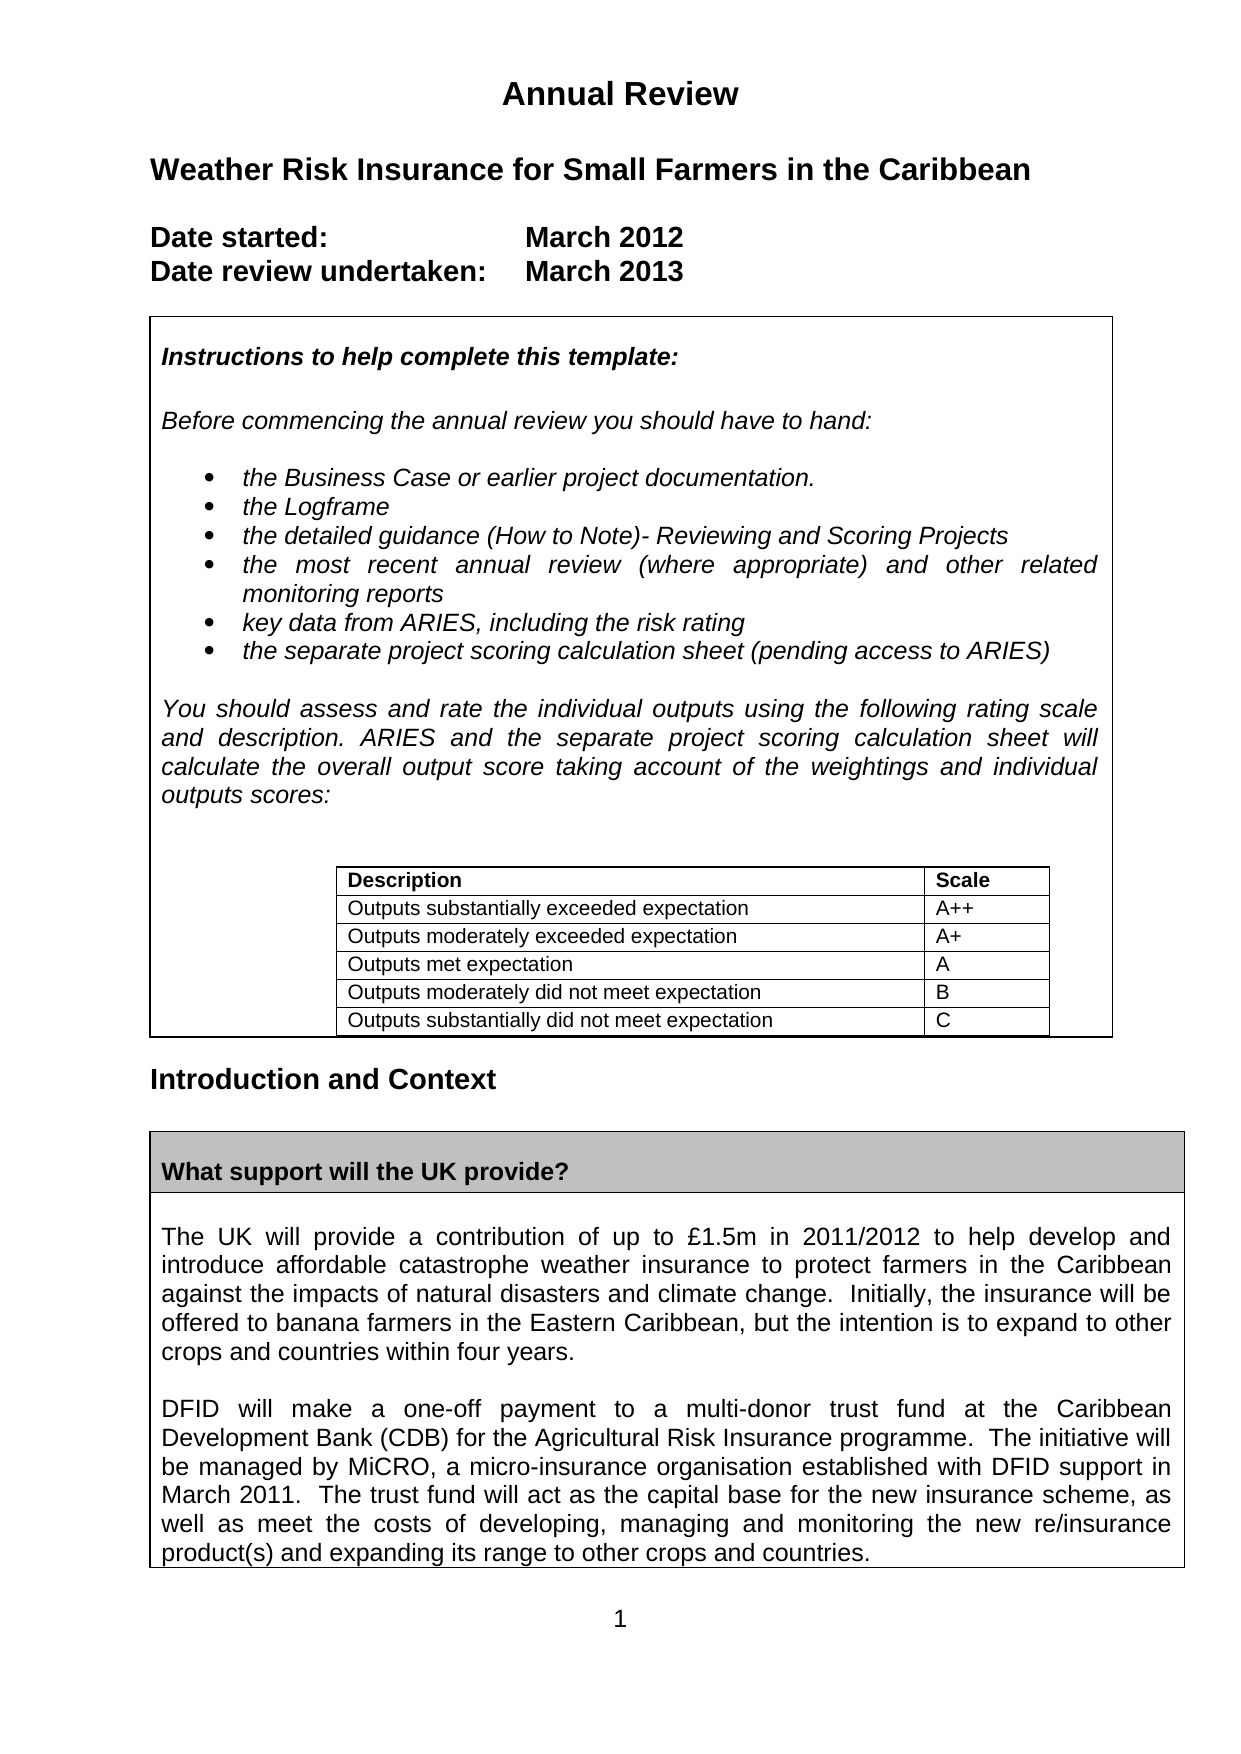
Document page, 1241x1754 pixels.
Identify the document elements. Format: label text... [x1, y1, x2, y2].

text Date started: March 2012 [150, 220, 1090, 254]
table_cell Outputs substantially did not meet expectation [337, 1008, 924, 1035]
table_cell Outputs moderately exceeded expectation [337, 924, 924, 951]
table_cell C [925, 1008, 1049, 1035]
subtitle Introduction and Context [150, 1062, 1090, 1096]
table_header What support will the UK provide? [151, 1132, 1184, 1192]
table_cell A [925, 952, 1049, 979]
table_cell Outputs met expectation [337, 952, 924, 979]
table_header Description [337, 868, 924, 894]
table_cell The UK will provide a contribution of up to £1.5m in 2011/2012 to help develop and introduce affordable catastrophe weather insurance to protect farmers in the Caribbean against the impacts of natural disasters and climate change. Initially, the insurance will be offered to banana farmers in the Eastern Caribbean, but the intention is to expand to other crops and countries within four years. DFID will make a one-off payment to a multi-donor trust fund at the Caribbean Development Bank (CDB) for the Agricultural Risk Insurance programme. The initiative will be managed by MiCRO, a micro-insurance organisation established with DFID support in March 2011. The trust fund will act as the capital base for the new insurance scheme, as well as meet the costs of developing, managing and monitoring the new re/insurance product(s) and expanding its range to other crops and countries. [151, 1193, 1184, 1567]
table_header Instructions to help complete this template: Before commencing the annual review you should have to hand: the Business Case or earlier project documentation. the Logframe the detailed guidance (How to Note)- Reviewing and Scoring Projects the most recent annual review (where appropriate) and other related monitoring reports key data from ARIES, including the risk rating the separate project scoring calculation sheet (pending access to ARIES) You should assess and rate the individual outputs using the following rating scale and description. ARIES and the separate project scoring calculation sheet will calculate the overall output score taking account of the weightings and individual outputs scores: [151, 317, 1112, 1036]
table_cell A++ [925, 896, 1049, 923]
table_cell Outputs moderately did not meet expectation [337, 980, 924, 1007]
text Annual Review [150, 74, 1090, 112]
text Weather Risk Insurance for Small Farmers in the Caribbean [150, 151, 1090, 187]
table_cell A+ [925, 924, 1049, 951]
table_header Scale [925, 868, 1049, 894]
text Date review undertaken: March 2013 [150, 254, 1090, 287]
table_cell Outputs substantially exceeded expectation [337, 896, 924, 923]
table_cell B [925, 980, 1049, 1007]
